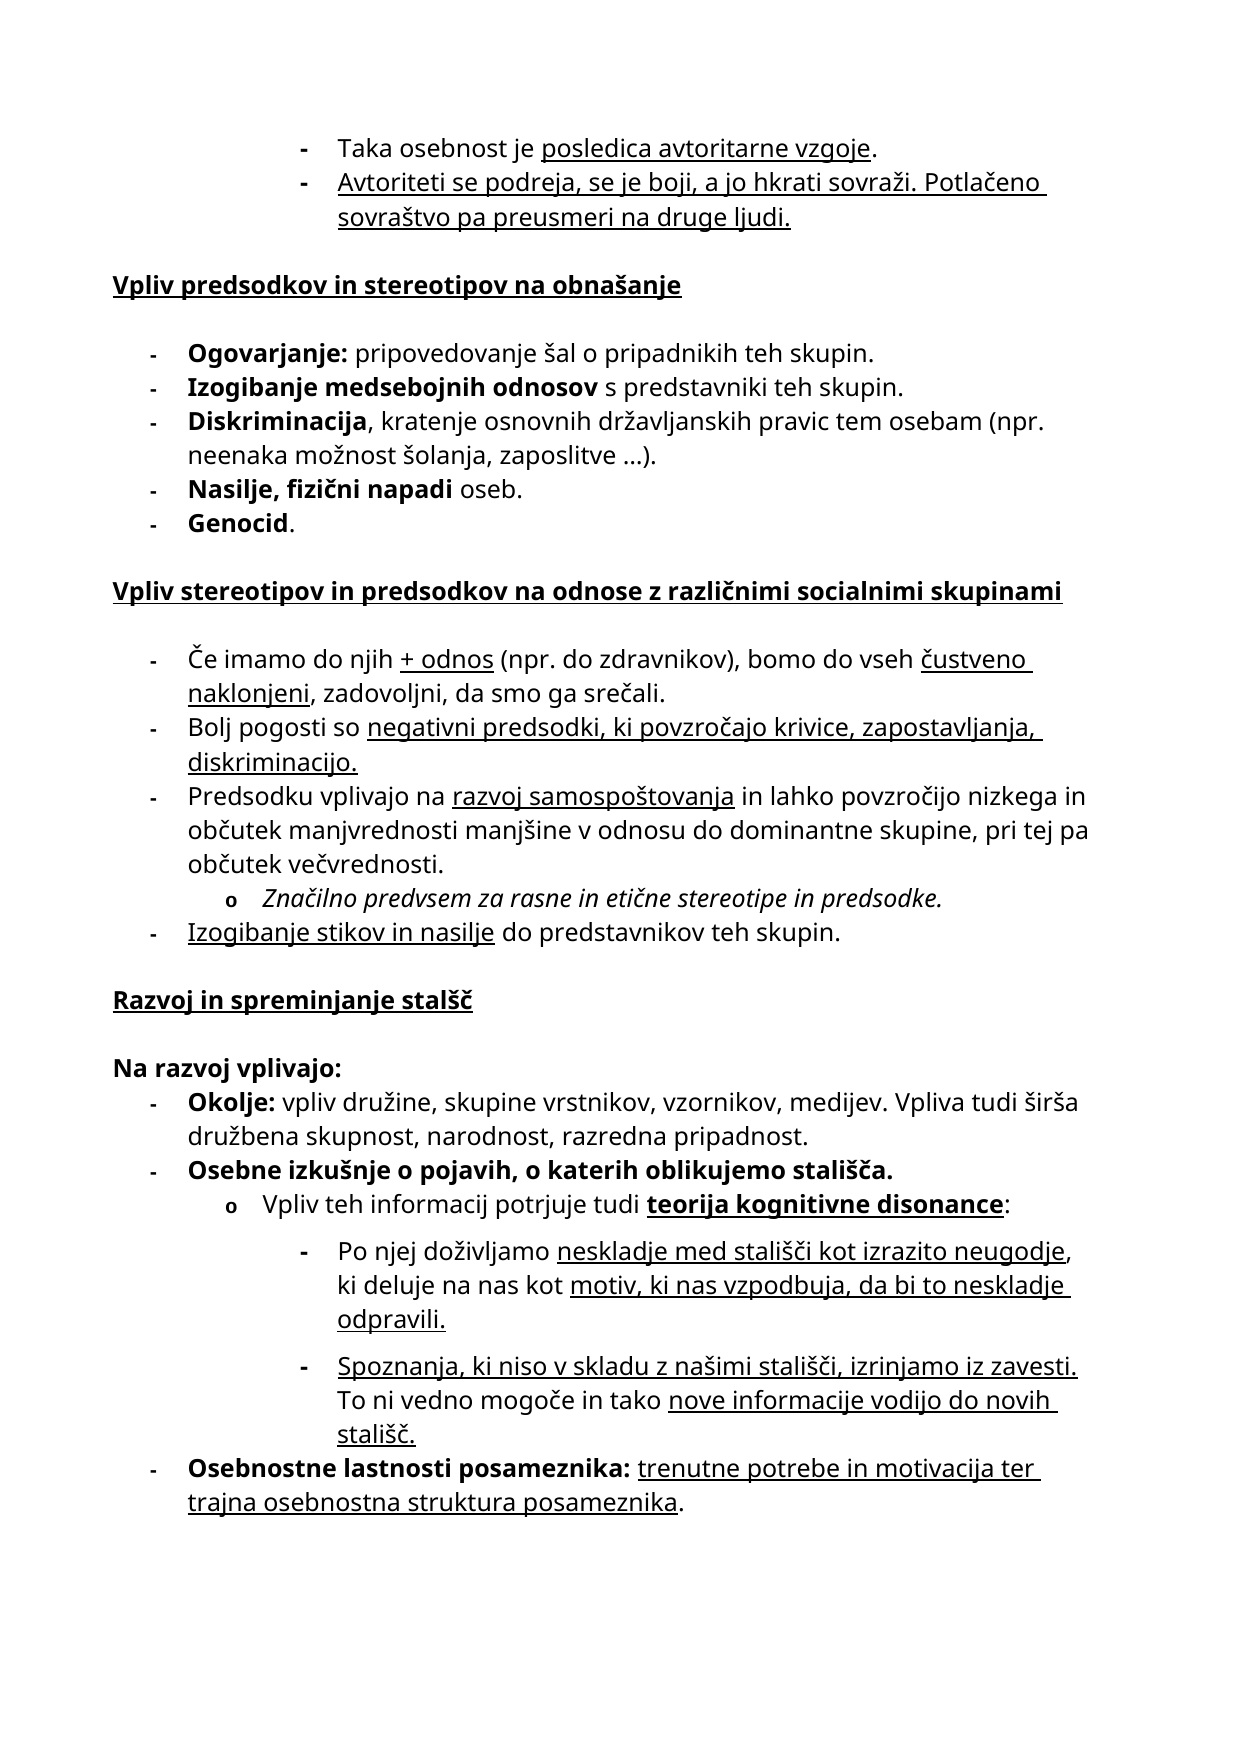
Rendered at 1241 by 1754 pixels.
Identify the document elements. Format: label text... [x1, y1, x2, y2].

text Vpliv stereotipov in predsodkov na odnose z različnimi socialnimi skupinami [112, 574, 1093, 608]
list Če imamo do njih + odnos (npr. do zdravnikov), bomo do vseh čustveno naklonjeni, zadovoljni, da smo ga srečali. [150, 642, 1093, 710]
list Osebne izkušnje o pojavih, o katerih oblikujemo stališča. [150, 1153, 1093, 1187]
list Predsodku vplivajo na razvoj samospoštovanja in lahko povzročijo nizkega in občutek manjvrednosti manjšine v odnosu do dominantne skupine, pri tej pa občutek večvrednosti. [150, 778, 1093, 880]
list Nasilje, fizični napadi oseb. [150, 472, 1093, 506]
list Izogibanje medsebojnih odnosov s predstavniki teh skupin. [150, 369, 1093, 403]
list Značilno predvsem za rasne in etične stereotipe in predsodke. [225, 880, 1093, 914]
list Avtoriteti se podreja, se je boji, a jo hkrati sovraži. Potlačeno sovraštvo pa preusmeri na druge ljudi. [300, 165, 1093, 233]
list Genocid. [150, 506, 1093, 540]
list Po njej doživljamo neskladje med stališči kot izrazito neugodje, ki deluje na nas kot motiv, ki nas vzpodbuja, da bi to neskladje odpravili. [300, 1233, 1093, 1336]
text Vpliv predsodkov in stereotipov na obnašanje [112, 267, 1093, 301]
list Taka osebnost je posledica avtoritarne vzgoje. [300, 131, 1093, 165]
list Bolj pogosti so negativni predsodki, ki povzročajo krivice, zapostavljanja, diskriminacijo. [150, 710, 1093, 778]
list Vpliv teh informacij potrjuje tudi teorija kognitivne disonance: [225, 1187, 1093, 1221]
list Okolje: vpliv družine, skupine vrstnikov, vzornikov, medijev. Vpliva tudi širša družbena skupnost, narodnost, razredna pripadnost. [150, 1085, 1093, 1153]
list Diskriminacija, kratenje osnovnih državljanskih pravic tem osebam (npr. neenaka možnost šolanja, zaposlitve …). [150, 403, 1093, 472]
list Ogovarjanje: pripovedovanje šal o pripadnikih teh skupin. [150, 335, 1093, 369]
list Osebnostne lastnosti posameznika: trenutne potrebe in motivacija ter trajna osebnostna struktura posameznika. [150, 1450, 1093, 1518]
list Spoznanja, ki niso v skladu z našimi stališči, izrinjamo iz zavesti. To ni vedno mogoče in tako nove informacije vodijo do novih stališč. [300, 1348, 1093, 1450]
list Izogibanje stikov in nasilje do predstavnikov teh skupin. [150, 914, 1093, 948]
text Razvoj in spreminjanje stalšč [112, 983, 1093, 1017]
text Na razvoj vplivajo: [112, 1051, 1093, 1085]
